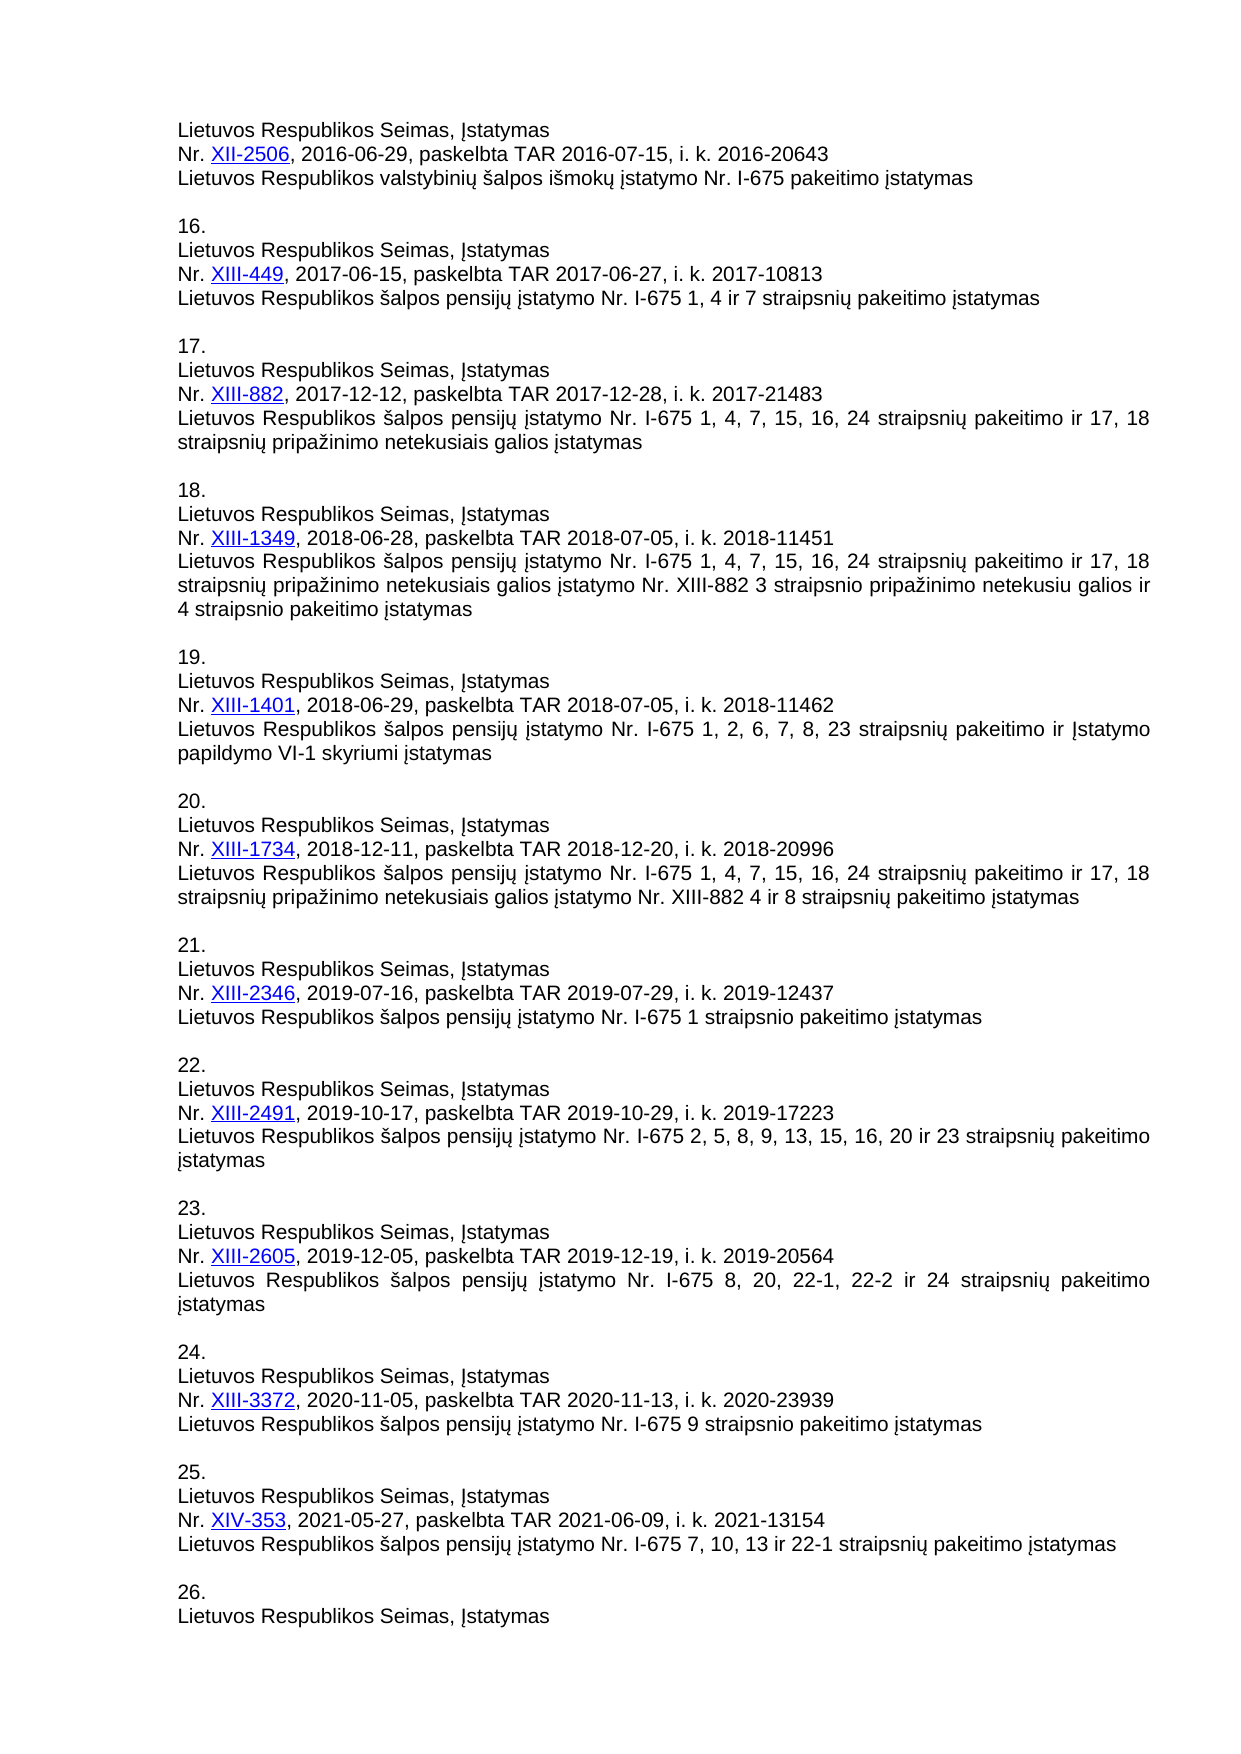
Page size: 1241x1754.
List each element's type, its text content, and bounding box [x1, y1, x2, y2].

text Nr. XIII-2346, 2019-07-16, paskelbta TAR 2019-07-29, i. k. 2019-12437 [177, 981, 1152, 1004]
text 16. [177, 214, 1152, 238]
text 23. [177, 1196, 1152, 1220]
text Lietuvos Respublikos šalpos pensijų įstatymo Nr. I-675 7, 10, 13 ir 22-1 straipsnių pakeitimo įstatymas [177, 1532, 1152, 1556]
text Lietuvos Respublikos šalpos pensijų įstatymo Nr. I-675 1, 4, 7, 15, 16, 24 straipsnių pakeitimo ir 17, 18 straipsnių pripažinimo netekusiais galios įstatymo Nr. XIII-882 3 straipsnio pripažinimo netekusiu galios ir 4 straipsnio pakeitimo įstatymas [177, 549, 1152, 621]
text Nr. XIII-1734, 2018-12-11, paskelbta TAR 2018-12-20, i. k. 2018-20996 [177, 837, 1152, 861]
text Lietuvos Respublikos Seimas, Įstatymas [177, 501, 1152, 525]
text Lietuvos Respublikos šalpos pensijų įstatymo Nr. I-675 8, 20, 22-1, 22-2 ir 24 straipsnių pakeitimo įstatymas [177, 1268, 1152, 1316]
text Lietuvos Respublikos Seimas, Įstatymas [177, 1603, 1152, 1627]
text Lietuvos Respublikos Seimas, Įstatymas [177, 1364, 1152, 1388]
text Nr. XIII-882, 2017-12-12, paskelbta TAR 2017-12-28, i. k. 2017-21483 [177, 382, 1152, 406]
text Nr. XIII-1401, 2018-06-29, paskelbta TAR 2018-07-05, i. k. 2018-11462 [177, 693, 1152, 717]
text Nr. XIII-2491, 2019-10-17, paskelbta TAR 2019-10-29, i. k. 2019-17223 [177, 1100, 1152, 1124]
text 17. [177, 334, 1152, 358]
text Lietuvos Respublikos šalpos pensijų įstatymo Nr. I-675 1 straipsnio pakeitimo įstatymas [177, 1004, 1152, 1028]
text Lietuvos Respublikos Seimas, Įstatymas [177, 1484, 1152, 1508]
text Lietuvos Respublikos Seimas, Įstatymas [177, 1220, 1152, 1244]
text Lietuvos Respublikos valstybinių šalpos išmokų įstatymo Nr. I-675 pakeitimo įstatymas [177, 166, 1152, 190]
text Lietuvos Respublikos šalpos pensijų įstatymo Nr. I-675 2, 5, 8, 9, 13, 15, 16, 20 ir 23 straipsnių pakeitimo įstatymas [177, 1124, 1152, 1172]
text 18. [177, 477, 1152, 501]
text Lietuvos Respublikos šalpos pensijų įstatymo Nr. I-675 1, 2, 6, 7, 8, 23 straipsnių pakeitimo ir Įstatymo papildymo VI-1 skyriumi įstatymas [177, 717, 1152, 765]
text Nr. XIII-2605, 2019-12-05, paskelbta TAR 2019-12-19, i. k. 2019-20564 [177, 1244, 1152, 1268]
text Nr. XII-2506, 2016-06-29, paskelbta TAR 2016-07-15, i. k. 2016-20643 [177, 142, 1152, 166]
text Lietuvos Respublikos Seimas, Įstatymas [177, 358, 1152, 382]
text Lietuvos Respublikos Seimas, Įstatymas [177, 118, 1152, 142]
text Lietuvos Respublikos Seimas, Įstatymas [177, 669, 1152, 693]
text Lietuvos Respublikos šalpos pensijų įstatymo Nr. I-675 1, 4, 7, 15, 16, 24 straipsnių pakeitimo ir 17, 18 straipsnių pripažinimo netekusiais galios įstatymo Nr. XIII-882 4 ir 8 straipsnių pakeitimo įstatymas [177, 861, 1152, 909]
text 26. [177, 1579, 1152, 1603]
text Lietuvos Respublikos Seimas, Įstatymas [177, 1076, 1152, 1100]
text Lietuvos Respublikos Seimas, Įstatymas [177, 813, 1152, 837]
text 20. [177, 789, 1152, 813]
text 24. [177, 1340, 1152, 1364]
text 22. [177, 1052, 1152, 1076]
text 19. [177, 645, 1152, 669]
text Nr. XIII-1349, 2018-06-28, paskelbta TAR 2018-07-05, i. k. 2018-11451 [177, 525, 1152, 549]
text Nr. XIII-3372, 2020-11-05, paskelbta TAR 2020-11-13, i. k. 2020-23939 [177, 1388, 1152, 1412]
text 21. [177, 933, 1152, 957]
text 25. [177, 1460, 1152, 1484]
text Nr. XIII-449, 2017-06-15, paskelbta TAR 2017-06-27, i. k. 2017-10813 [177, 262, 1152, 286]
text Lietuvos Respublikos Seimas, Įstatymas [177, 238, 1152, 262]
text Lietuvos Respublikos šalpos pensijų įstatymo Nr. I-675 9 straipsnio pakeitimo įstatymas [177, 1412, 1152, 1436]
text Lietuvos Respublikos šalpos pensijų įstatymo Nr. I-675 1, 4 ir 7 straipsnių pakeitimo įstatymas [177, 286, 1152, 310]
text Nr. XIV-353, 2021-05-27, paskelbta TAR 2021-06-09, i. k. 2021-13154 [177, 1508, 1152, 1532]
text Lietuvos Respublikos šalpos pensijų įstatymo Nr. I-675 1, 4, 7, 15, 16, 24 straipsnių pakeitimo ir 17, 18 straipsnių pripažinimo netekusiais galios įstatymas [177, 406, 1152, 453]
text Lietuvos Respublikos Seimas, Įstatymas [177, 957, 1152, 981]
